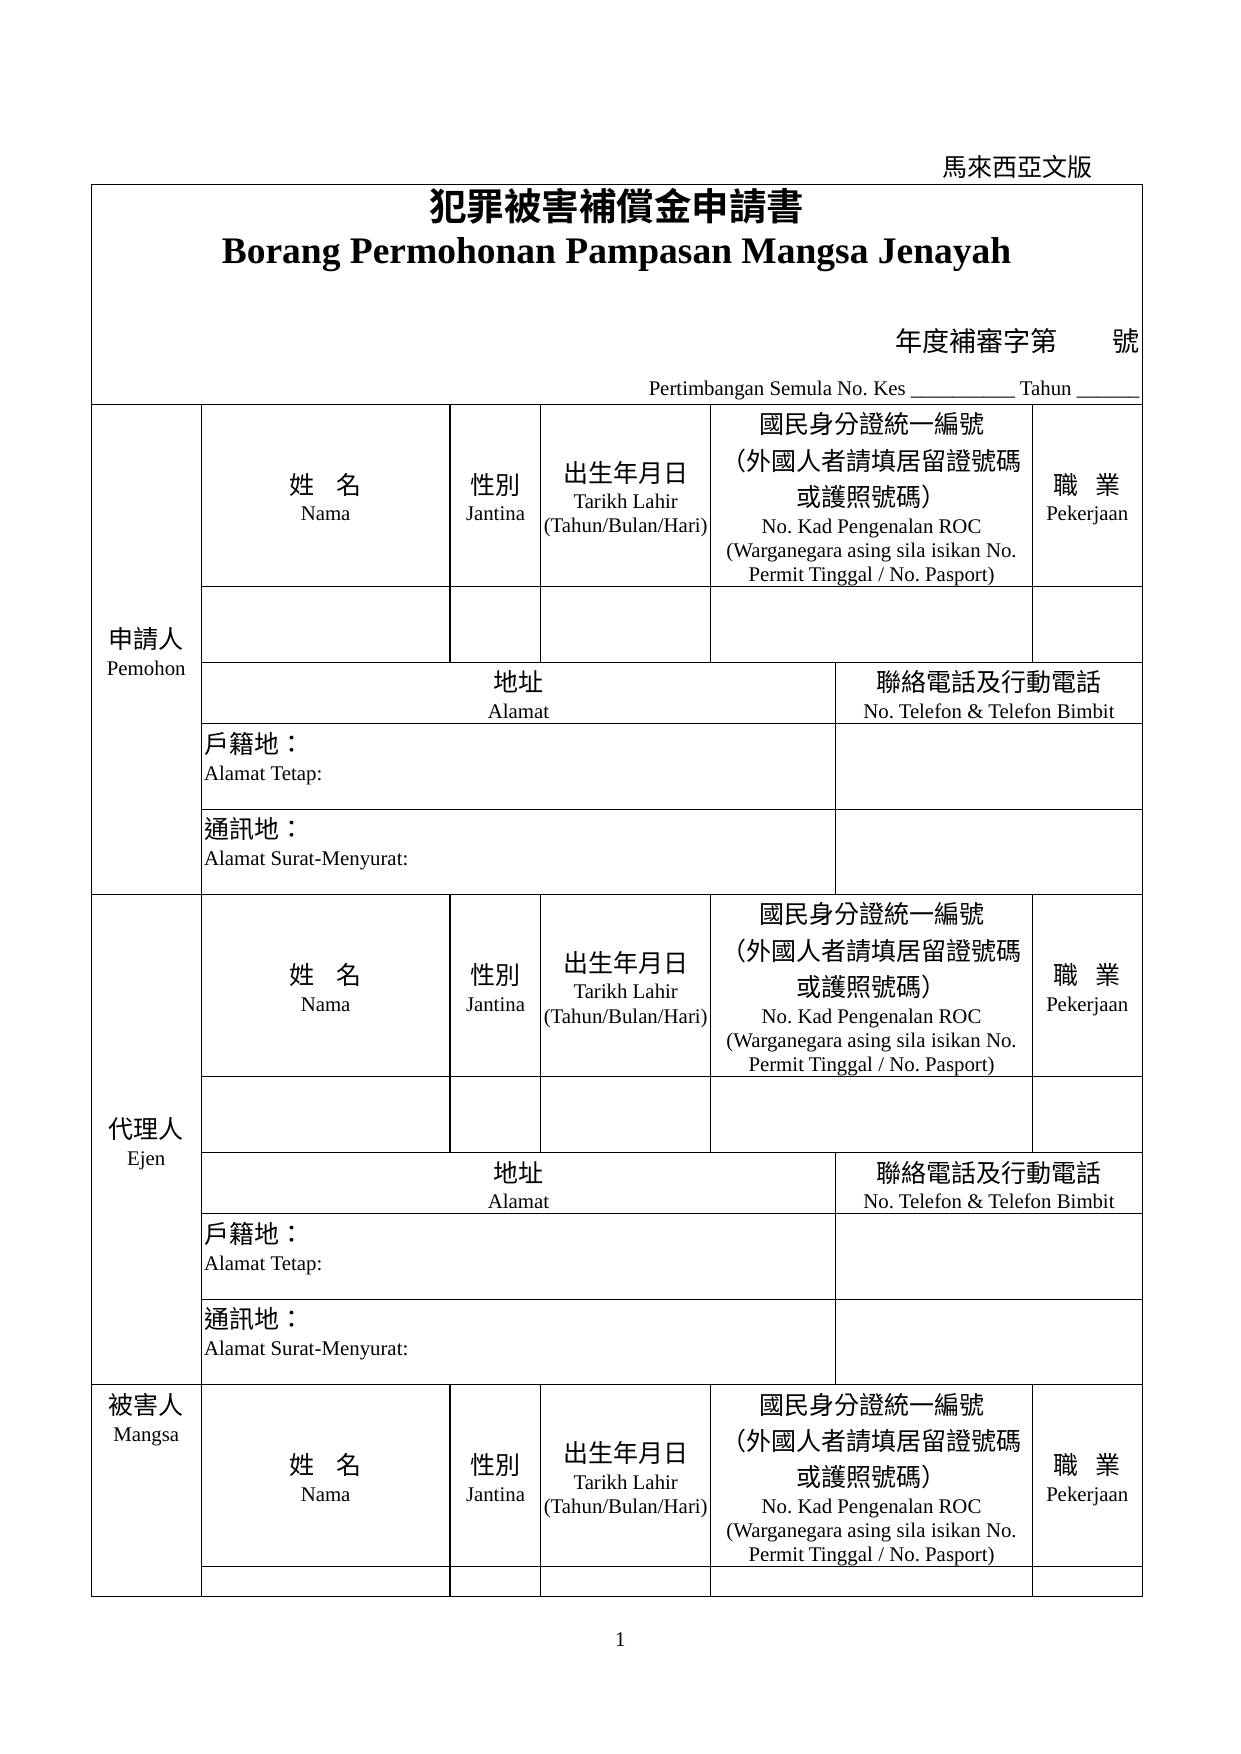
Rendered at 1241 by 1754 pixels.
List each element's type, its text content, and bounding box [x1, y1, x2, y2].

table_cell [711, 1567, 1032, 1596]
table_cell [541, 1077, 710, 1152]
table_cell [1033, 587, 1142, 662]
table_cell 出生年月日 Tarikh Lahir (Tahun/Bulan/Hari) [541, 405, 710, 586]
table_cell 戶籍地： Alamat Tetap: [202, 724, 835, 808]
table_cell 性別 Jantina [451, 405, 540, 586]
table_cell 地址 Alamat [202, 1153, 835, 1213]
text 馬來西亞文版 [148, 148, 1092, 184]
table_cell 姓 名 Nama [202, 1385, 449, 1566]
table_cell 出生年月日 Tarikh Lahir (Tahun/Bulan/Hari) [541, 1385, 710, 1566]
table_cell [711, 1077, 1032, 1152]
table_cell 被害人 Mangsa [92, 1385, 201, 1596]
table_cell 代理人 Ejen [92, 895, 201, 1384]
table_cell 職 業 Pekerjaan [1033, 1385, 1142, 1566]
table_cell 聯絡電話及行動電話 No. Telefon & Telefon Bimbit [836, 1153, 1142, 1213]
table_cell [451, 1567, 540, 1596]
table_cell 職 業 Pekerjaan [1033, 405, 1142, 586]
table_cell [451, 1077, 540, 1152]
table_cell [1033, 1567, 1142, 1596]
table_cell 姓 名 Nama [202, 405, 449, 586]
table_cell 通訊地： Alamat Surat-Menyurat: [202, 810, 835, 894]
table_cell [541, 587, 710, 662]
table_cell 國民身分證統一編號 （外國人者請填居留證號碼或護照號碼） No. Kad Pengenalan ROC (Warganegara asing sila isikan No. Permit Tinggal / No. Pasport) [711, 895, 1032, 1076]
table_cell 職 業 Pekerjaan [1033, 895, 1142, 1076]
table_cell [836, 724, 1142, 808]
table_cell [202, 1077, 449, 1152]
table_cell 戶籍地： Alamat Tetap: [202, 1214, 835, 1299]
table_cell 國民身分證統一編號 （外國人者請填居留證號碼或護照號碼） No. Kad Pengenalan ROC (Warganegara asing sila isikan No. Permit Tinggal / No. Pasport) [711, 405, 1032, 586]
table_cell [451, 587, 540, 662]
table_cell 地址 Alamat [202, 663, 835, 723]
table_cell [202, 587, 449, 662]
table_cell 性別 Jantina [451, 1385, 540, 1566]
table_cell 國民身分證統一編號 （外國人者請填居留證號碼或護照號碼） No. Kad Pengenalan ROC (Warganegara asing sila isikan No. Permit Tinggal / No. Pasport) [711, 1385, 1032, 1566]
table_cell 申請人 Pemohon [92, 405, 201, 894]
table_cell 性別 Jantina [451, 895, 540, 1076]
table_cell [1033, 1077, 1142, 1152]
table_cell [836, 1214, 1142, 1299]
table_header 犯罪被害補償金申請書 Borang Permohonan Pampasan Mangsa Jenayah 年度補審字第 號 Pertimbangan Semula No. Kes __________ Tahun ______ [92, 185, 1142, 404]
table_cell [836, 810, 1142, 894]
table_cell [202, 1567, 449, 1596]
table_cell 聯絡電話及行動電話 No. Telefon & Telefon Bimbit [836, 663, 1142, 723]
table_cell 出生年月日 Tarikh Lahir (Tahun/Bulan/Hari) [541, 895, 710, 1076]
table_cell [541, 1567, 710, 1596]
table_cell [711, 587, 1032, 662]
table_cell [836, 1300, 1142, 1384]
table_cell 通訊地： Alamat Surat-Menyurat: [202, 1300, 835, 1384]
table_cell 姓 名 Nama [202, 895, 449, 1076]
